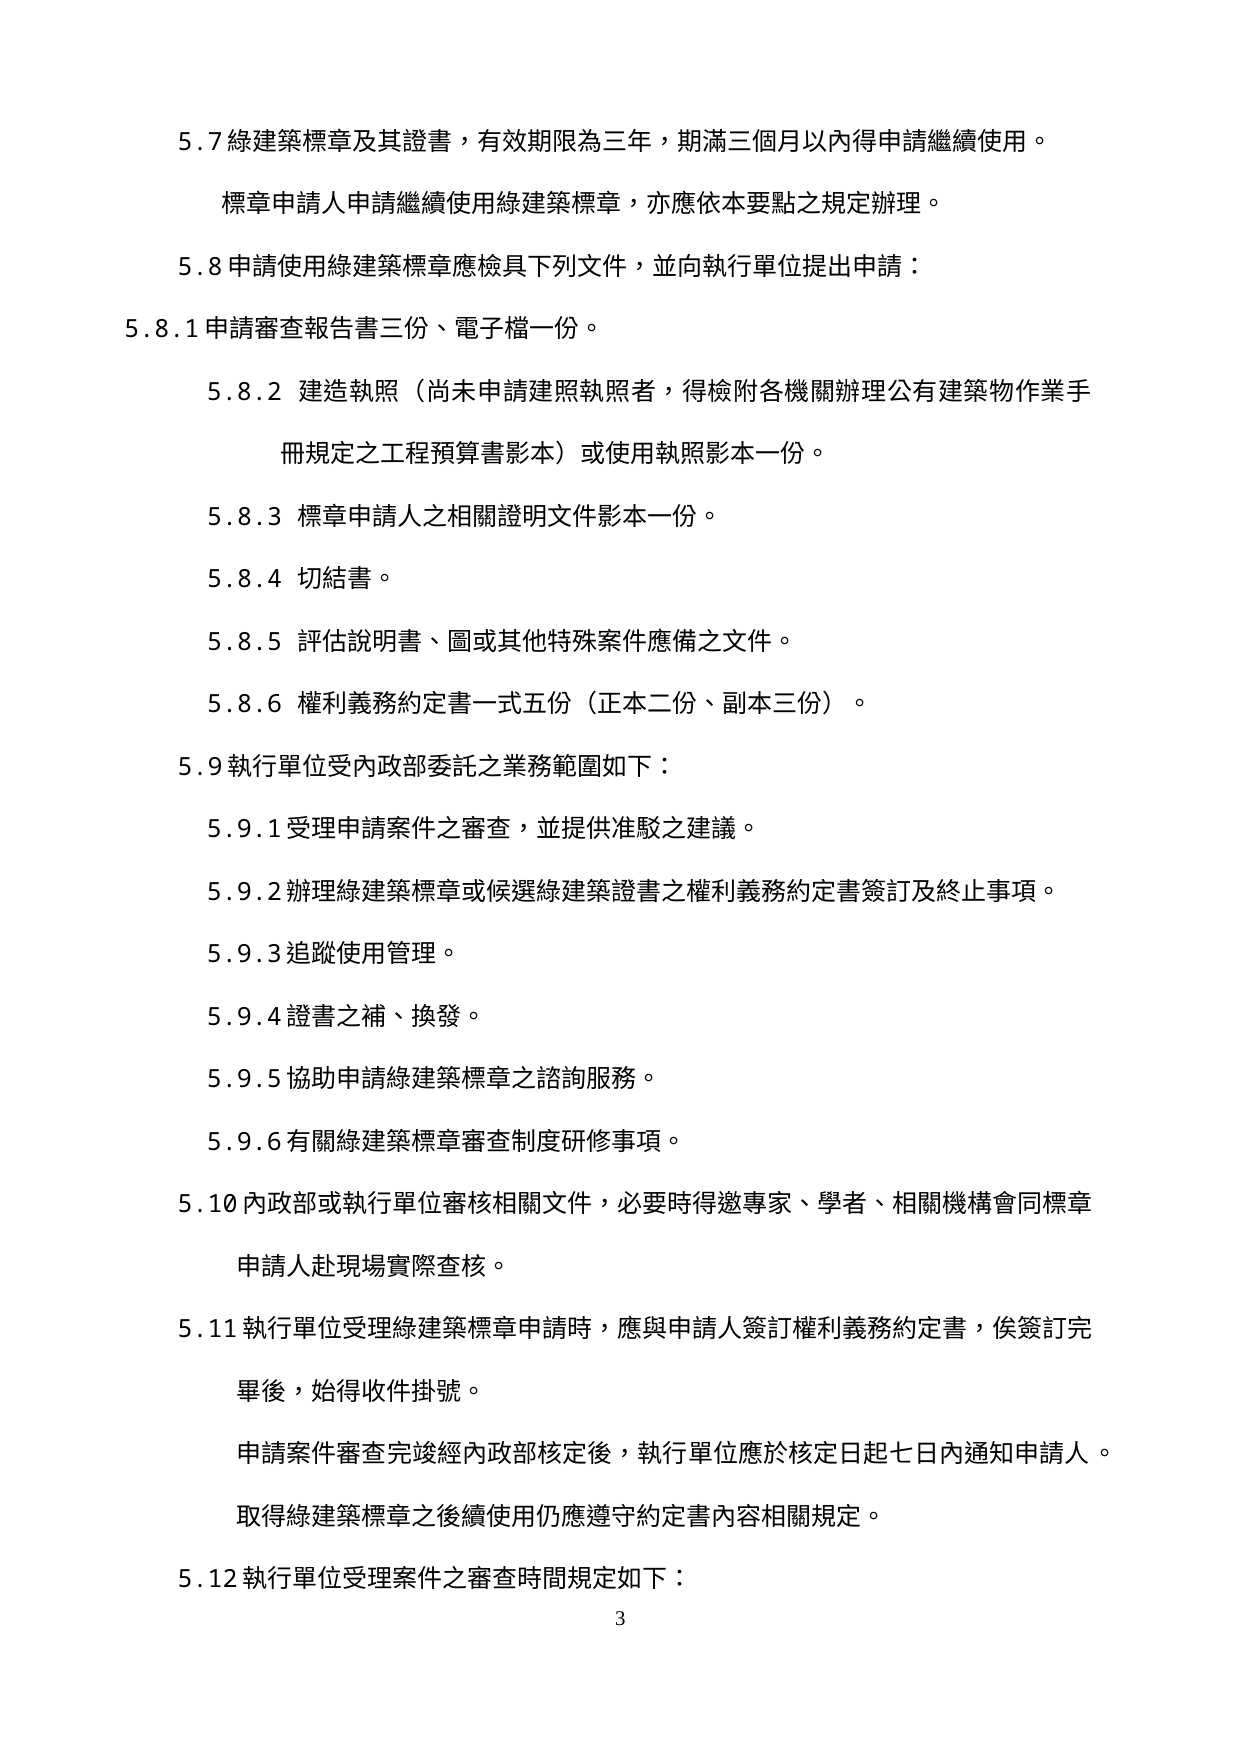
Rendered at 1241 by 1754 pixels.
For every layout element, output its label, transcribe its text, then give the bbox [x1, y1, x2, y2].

text 5.9.4證書之補、換發。 [177, 972, 1092, 1035]
text 5.8.3 標章申請人之相關證明文件影本一份。 [207, 472, 1092, 535]
text 5.12執行單位受理案件之審查時間規定如下： [177, 1535, 1092, 1597]
text 5.9.5協助申請綠建築標章之諮詢服務。 [177, 1035, 1092, 1097]
text 5.8.5 評估說明書、圖或其他特殊案件應備之文件。 [207, 597, 1092, 660]
text 5.9.6有關綠建築標章審查制度研修事項。 [177, 1097, 1092, 1160]
text 5.8.6 權利義務約定書一式五份（正本二份、副本三份）。 [207, 660, 1092, 722]
text 5.8.1申請審查報告書三份、電子檔一份。 [124, 285, 1092, 347]
text 5.9.3追蹤使用管理。 [177, 910, 1092, 972]
text 標章申請人申請繼續使用綠建築標章，亦應依本要點之規定辦理。 [222, 160, 1092, 222]
text 5.8.2 建造執照（尚未申請建照執照者，得檢附各機關辦理公有建築物作業手冊規定之工程預算書影本）或使用執照影本一份。 [207, 347, 1092, 472]
text 5.8申請使用綠建築標章應檢具下列文件，並向執行單位提出申請： [177, 222, 1092, 285]
text 5.9.2辦理綠建築標章或候選綠建築證書之權利義務約定書簽訂及終止事項。 [207, 847, 1092, 910]
text 5.10內政部或執行單位審核相關文件，必要時得邀專家、學者、相關機構會同標章申請人赴現場實際查核。 [177, 1160, 1092, 1285]
text 申請案件審查完竣經內政部核定後，執行單位應於核定日起七日內通知申請人。取得綠建築標章之後續使用仍應遵守約定書內容相關規定。 [236, 1410, 1092, 1535]
text 5.7綠建築標章及其證書，有效期限為三年，期滿三個月以內得申請繼續使用。 [177, 97, 1092, 160]
text 5.9執行單位受內政部委託之業務範圍如下： [177, 722, 1092, 785]
text 5.8.4 切結書。 [207, 535, 1092, 597]
text 5.9.1受理申請案件之審查，並提供准駁之建議。 [207, 785, 1092, 847]
text 5.11執行單位受理綠建築標章申請時，應與申請人簽訂權利義務約定書，俟簽訂完畢後，始得收件掛號。 [177, 1285, 1092, 1410]
